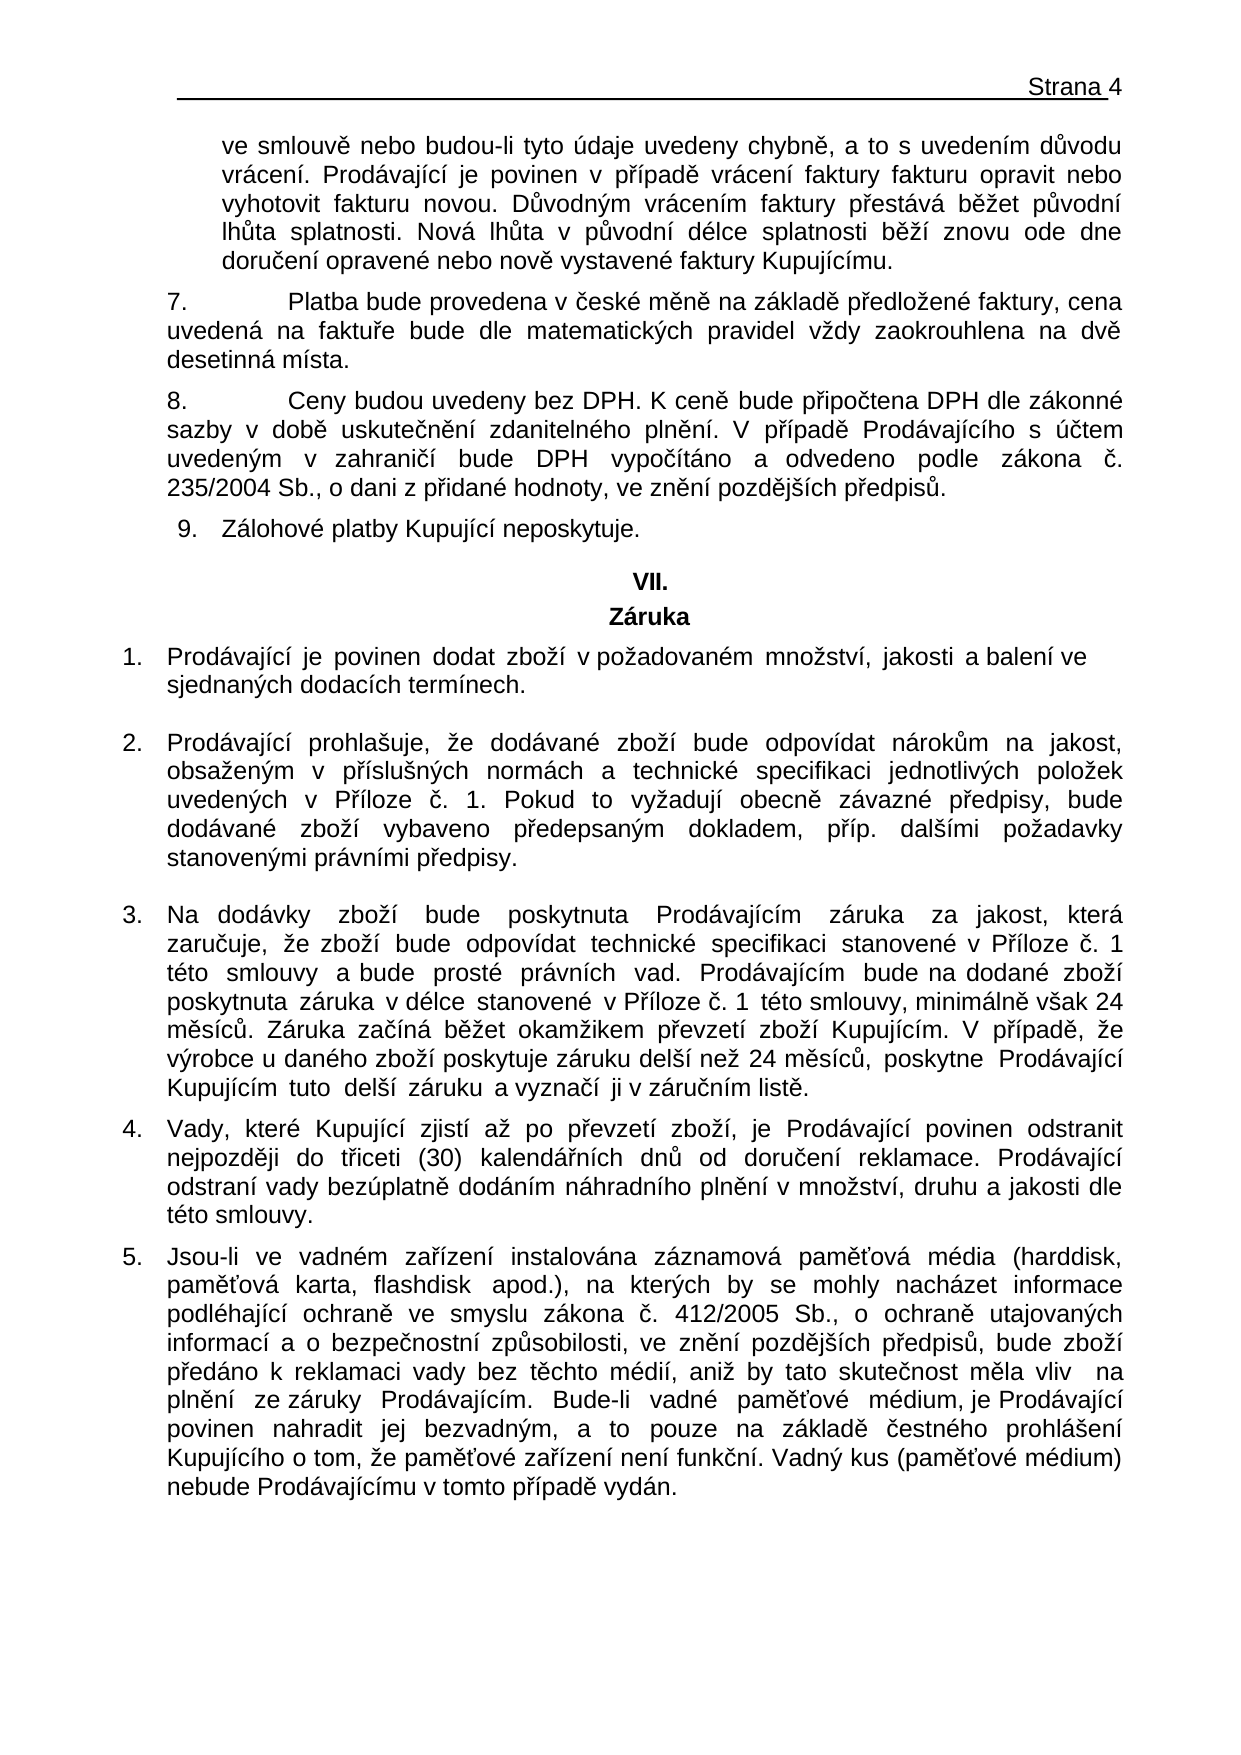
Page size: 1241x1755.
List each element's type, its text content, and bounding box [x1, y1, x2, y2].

list Platba bude provedena v české měně na základě předložené faktury, cena uvedená na faktuře bude dle matematických pravidel vždy zaokrouhlena na dvě desetinná místa. [167, 287, 1123, 373]
list Ceny budou uvedeny bez DPH. K ceně bude připočtena DPH dle zákonné sazby v době uskutečnění zdanitelného plnění. V případě Prodávajícího s účtem uvedeným v zahraničí bude DPH vypočítáno a odvedeno podle zákona č. 235/2004 Sb., o dani z přidané hodnoty, ve znění pozdějších předpisů. [167, 386, 1124, 501]
list Jsou-li ve vadném zařízení instalována záznamová paměťová média (harddisk, paměťová karta, flashdisk apod.), na kterých by se mohly nacházet informace podléhající ochraně ve smyslu zákona č. 412/2005 Sb., o ochraně utajovaných informací a o bezpečnostní způsobilosti, ve znění pozdějších předpisů, bude zboží předáno k reklamaci vady bez těchto médií, aniž by tato skutečnost měla vliv na plnění ze záruky Prodávajícím. Bude-li vadné paměťové médium, je Prodávající povinen nahradit jej bezvadným, a to pouze na základě čestného prohlášení Kupujícího o tom, že paměťové zařízení není funkční. Vadný kus (paměťové médium) nebude Prodávajícímu v tomto případě vydán. [122, 1242, 1123, 1500]
list Na dodávky zboží bude poskytnuta Prodávajícím záruka za jakost, která zaručuje, že zboží bude odpovídat technické specifikaci stanovené v Příloze č. 1 této smlouvy a bude prosté právních vad. Prodávajícím bude na dodané zboží poskytnuta záruka v délce stanovené v Příloze č. 1 této smlouvy, minimálně však 24 měsíců. Záruka začíná běžet okamžikem převzetí zboží Kupujícím. V případě, že výrobce u daného zboží poskytuje záruku delší než 24 měsíců, poskytne Prodávající Kupujícím tuto delší záruku a vyznačí ji v záručním listě. [122, 900, 1124, 1101]
subtitle Záruka [609, 602, 1134, 631]
subtitle VII. [167, 567, 1134, 596]
text Strana 4 [167, 72, 1123, 101]
list Zálohové platby Kupující neposkytuje. [177, 514, 1134, 542]
list Prodávající prohlašuje, že dodávané zboží bude odpovídat nárokům na jakost, obsaženým v příslušných normách a technické specifikaci jednotlivých položek uvedených v Příloze č. 1. Pokud to vyžadují obecně závazné předpisy, bude dodávané zboží vybaveno předepsaným dokladem, příp. dalšími požadavky stanovenými právními předpisy. [122, 728, 1124, 871]
text ve smlouvě nebo budou-li tyto údaje uvedeny chybně, a to s uvedením důvodu vrácení. Prodávající je povinen v případě vrácení faktury fakturu opravit nebo vyhotovit fakturu novou. Důvodným vrácením faktury přestává běžet původní lhůta splatnosti. Nová lhůta v původní délce splatnosti běží znovu ode dne doručení opravené nebo nově vystavené faktury Kupujícímu. [222, 131, 1123, 275]
list Vady, které Kupující zjistí až po převzetí zboží, je Prodávající povinen odstranit nejpozději do třiceti (30) kalendářních dnů od doručení reklamace. Prodávající odstraní vady bezúplatně dodáním náhradního plnění v množství, druhu a jakosti dle této smlouvy. [122, 1114, 1123, 1229]
list Prodávající je povinen dodat zboží v požadovaném množství, jakosti a balení ve sjednaných dodacích termínech. [122, 644, 1124, 699]
